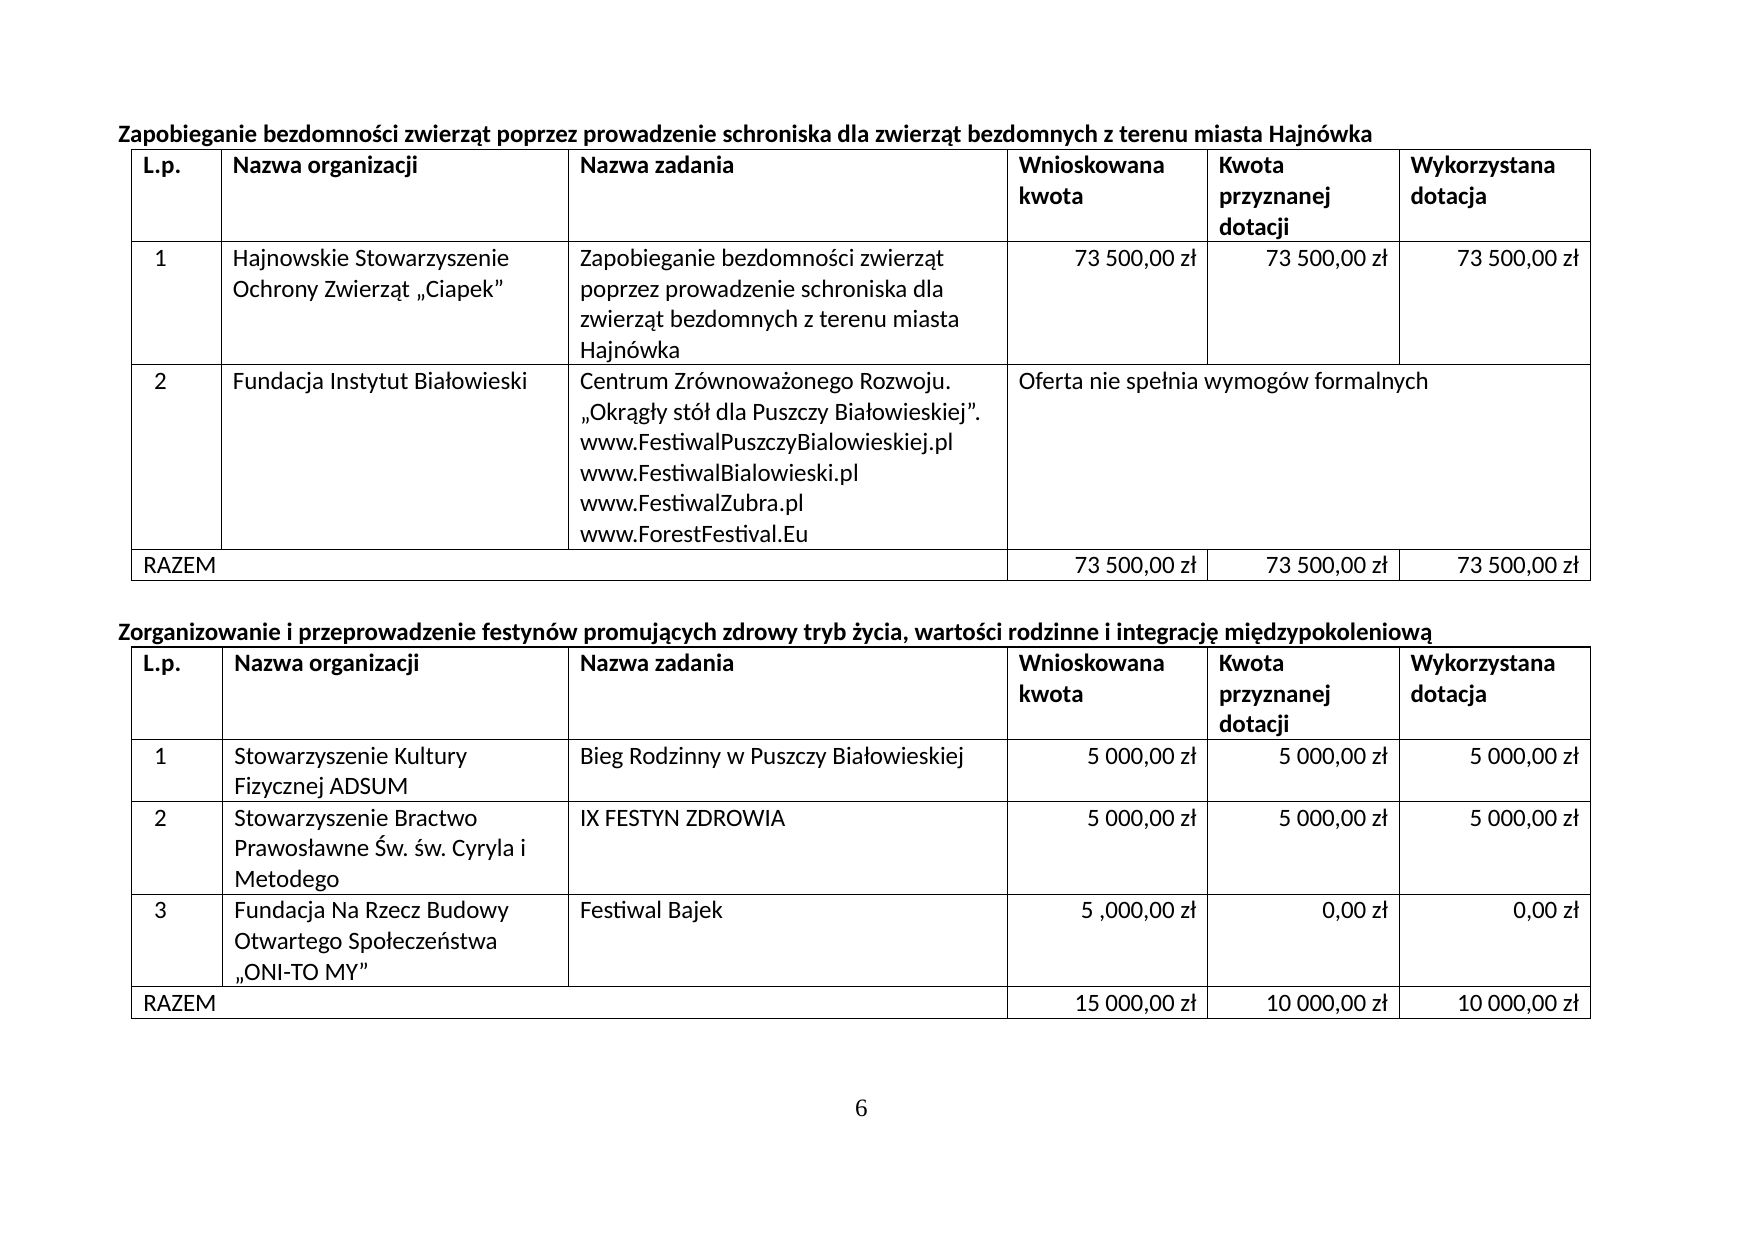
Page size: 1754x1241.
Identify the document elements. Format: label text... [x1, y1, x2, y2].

table_header Kwota przyznanej dotacji [1208, 648, 1399, 739]
table_cell 5 000,00 zł [1400, 802, 1590, 894]
subtitle Zapobieganie bezdomności zwierząt poprzez prowadzenie schroniska dla zwierząt bezdomnych z terenu miasta Hajnówka [118, 118, 1604, 149]
table_header Wykorzystana dotacja [1400, 150, 1590, 241]
table_cell [132, 365, 221, 548]
table_cell 15 000,00 zł [1008, 987, 1207, 1018]
table_cell Stowarzyszenie Kultury Fizycznej ADSUM [223, 740, 568, 801]
table_cell 73 500,00 zł [1400, 550, 1590, 580]
table_cell RAZEM [132, 987, 1007, 1018]
table_cell IX FESTYN ZDROWIA [569, 802, 1007, 894]
table_cell 5 000,00 zł [1008, 740, 1207, 801]
table_cell 5 000,00 zł [1400, 740, 1590, 801]
table_cell 73 500,00 zł [1008, 242, 1207, 364]
table_cell 73 500,00 zł [1008, 550, 1207, 580]
table_cell 0,00 zł [1400, 895, 1590, 986]
table_header Wnioskowana kwota [1008, 150, 1207, 241]
table_cell [132, 740, 222, 801]
table_cell 5 000,00 zł [1208, 802, 1399, 894]
table_cell [132, 895, 222, 986]
table_header Nazwa zadania [569, 648, 1007, 739]
subtitle Zorganizowanie i przeprowadzenie festynów promujących zdrowy tryb życia, wartości rodzinne i integrację międzypokoleniową [118, 616, 1604, 646]
table_header L.p. [132, 648, 222, 739]
table_cell Fundacja Na Rzecz Budowy Otwartego Społeczeństwa „ONI-TO MY” [223, 895, 568, 986]
table_header Nazwa zadania [569, 150, 1007, 241]
table_cell 5 000,00 zł [1208, 740, 1399, 801]
table_cell 73 500,00 zł [1400, 242, 1590, 364]
table_cell Hajnowskie Stowarzyszenie Ochrony Zwierząt „Ciapek” [222, 242, 568, 364]
table_cell Stowarzyszenie Bractwo Prawosławne Św. św. Cyryla i Metodego [223, 802, 568, 894]
table_header Nazwa organizacji [222, 150, 568, 241]
table_header Kwota przyznanej dotacji [1208, 150, 1399, 241]
table_cell Festiwal Bajek [569, 895, 1007, 986]
table_cell 5 000,00 zł [1008, 802, 1207, 894]
table_cell RAZEM [132, 550, 1007, 580]
table_header Wnioskowana kwota [1008, 648, 1207, 739]
table_cell 5 ,000,00 zł [1008, 895, 1207, 986]
table_cell [132, 242, 221, 364]
table_cell 73 500,00 zł [1208, 242, 1399, 364]
table_cell Centrum Zrównoważonego Rozwoju. „Okrągły stół dla Puszczy Białowieskiej”. www.FestiwalPuszczyBialowieskiej.pl www.FestiwalBialowieski.pl www.FestiwalZubra.pl www.ForestFestival.Eu [569, 365, 1007, 548]
table_cell Oferta nie spełnia wymogów formalnych [1008, 365, 1590, 548]
table_cell 73 500,00 zł [1208, 550, 1399, 580]
table_cell Bieg Rodzinny w Puszczy Białowieskiej [569, 740, 1007, 801]
table_cell 10 000,00 zł [1208, 987, 1399, 1018]
table_cell 0,00 zł [1208, 895, 1399, 986]
table_header Wykorzystana dotacja [1400, 648, 1590, 739]
table_cell [132, 802, 222, 894]
table_cell 10 000,00 zł [1400, 987, 1590, 1018]
table_cell Zapobieganie bezdomności zwierząt poprzez prowadzenie schroniska dla zwierząt bezdomnych z terenu miasta Hajnówka [569, 242, 1007, 364]
table_header L.p. [132, 150, 221, 241]
table_cell Fundacja Instytut Białowieski [222, 365, 568, 548]
table_header Nazwa organizacji [223, 648, 568, 739]
